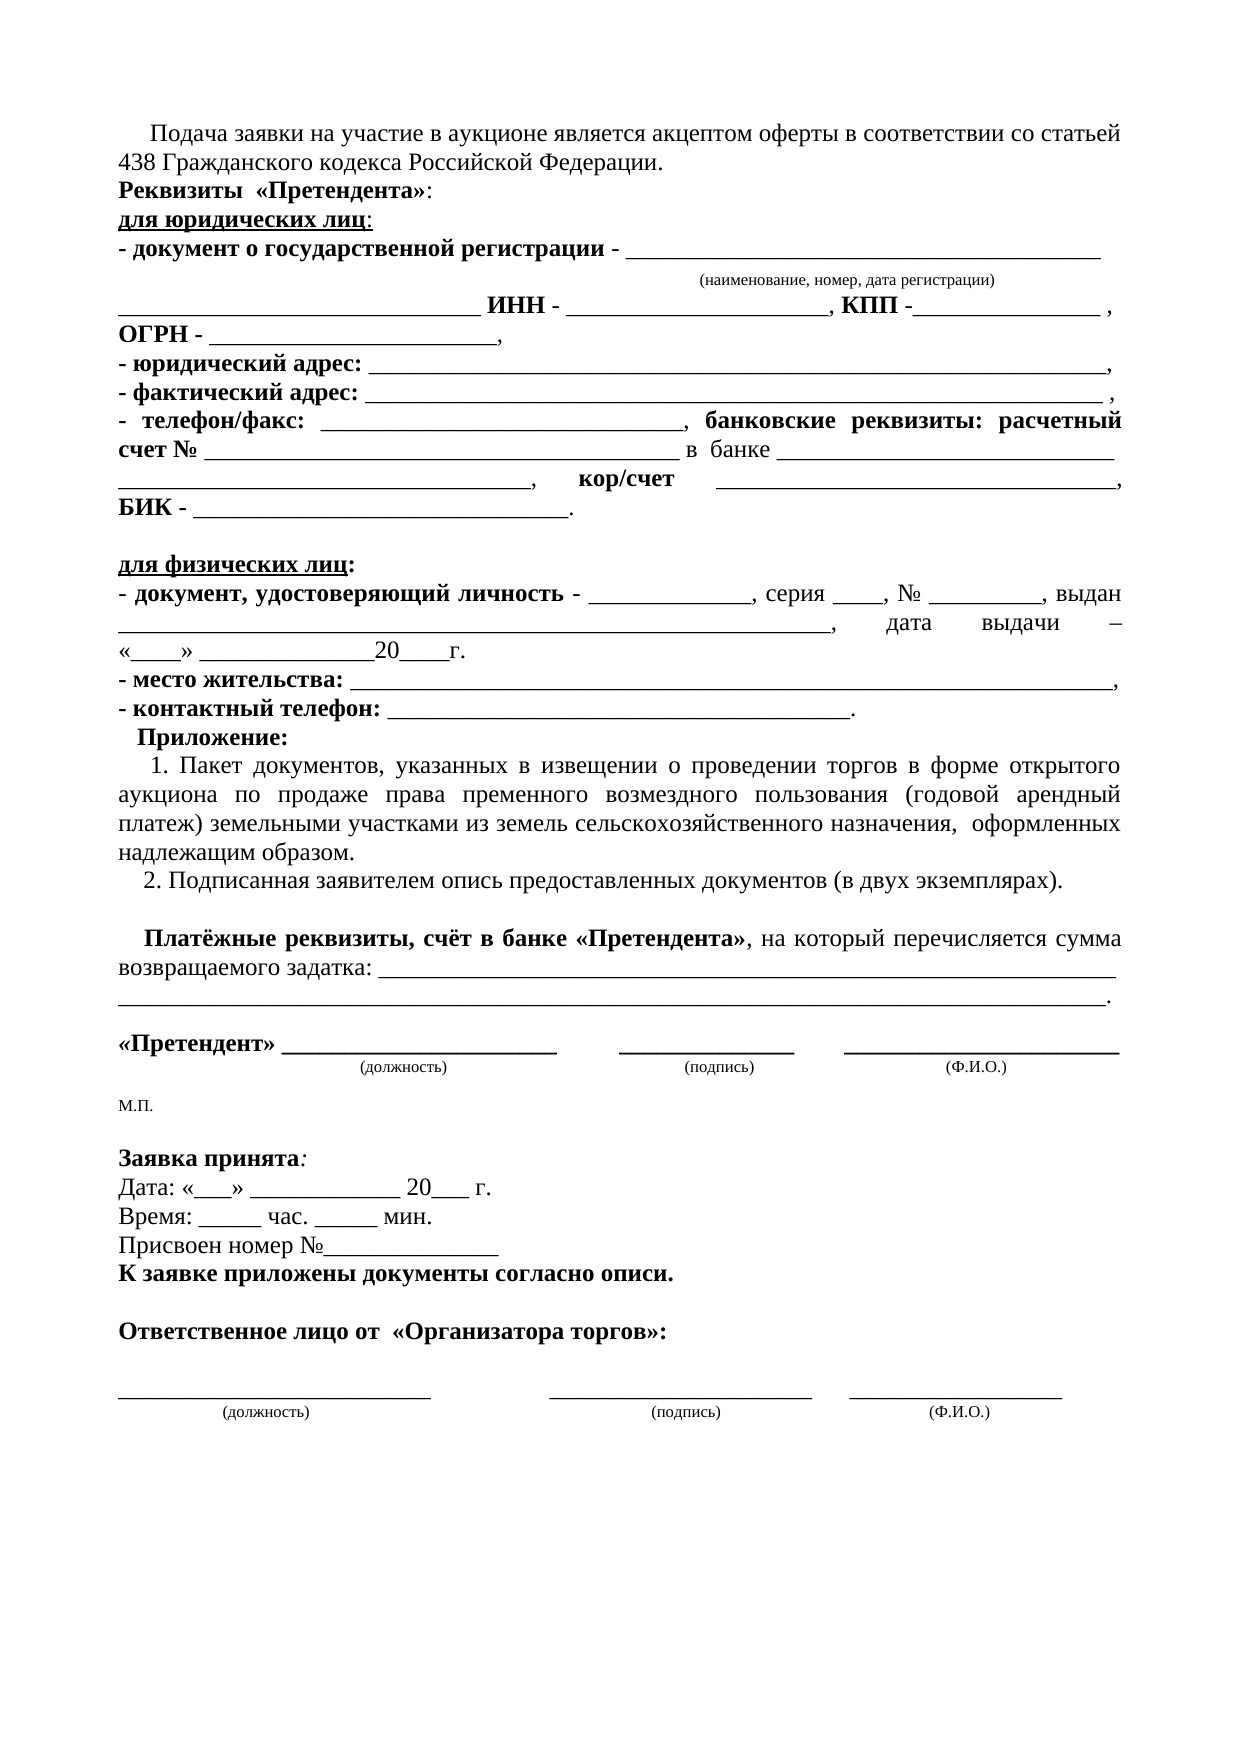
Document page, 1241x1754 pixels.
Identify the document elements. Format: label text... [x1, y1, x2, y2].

text для юридических лиц: [118, 204, 1122, 233]
text Реквизиты «Претендента»: [118, 176, 1122, 204]
text Дата: «___» ____________ 20___ г. [118, 1172, 1122, 1201]
text ОГРН - _______________________, [118, 319, 1122, 348]
text _________________________ _____________________ _________________ [118, 1373, 1122, 1402]
text - фактический адрес: ___________________________________________________________ , [118, 377, 1122, 406]
text 2. Подписанная заявителем опись предоставленных документов (в двух экземплярах). [118, 866, 1122, 894]
text Платёжные реквизиты, счёт в банке «Претендента», на который перечисляется сумма возвращаемого задатка: ___________________________________________________________ [118, 923, 1122, 981]
text _______________________________________________________________________________. [118, 981, 1122, 1009]
text - место жительства: _____________________________________________________________, [118, 664, 1122, 693]
text (наименование, номер, дата регистрации) [118, 262, 1122, 291]
text - документ, удостоверяющий личность - _____________, серия ____, № _________, выдан _________________________________________________________, дата выдачи – «____» ______________20____г. [118, 578, 1122, 664]
text Заявка принята: [118, 1143, 1122, 1172]
text (должность) (подпись) (Ф.И.О.) [118, 1402, 1122, 1421]
text (должность) (подпись) (Ф.И.О.) [118, 1057, 1122, 1076]
text М.П. [118, 1096, 1122, 1115]
text - контактный телефон: _____________________________________. [118, 693, 1122, 722]
text Ответственное лицо от «Организатора торгов»: [118, 1316, 1122, 1345]
text _________________________________, кор/счет ________________________________, БИК - ______________________________. [118, 463, 1122, 521]
text - юридический адрес: ___________________________________________________________, [118, 348, 1122, 377]
text 1. Пакет документов, указанных в извещении о проведении торгов в форме открытого аукциона по продаже права пременного возмездного пользования (годовой арендный платеж) земельными участками из земель сельскохозяйственного назначения, оформленных надлежащим образом. [118, 751, 1122, 866]
text Время: _____ час. _____ мин. [118, 1201, 1122, 1230]
text Присвоен номер №______________ [118, 1230, 1122, 1258]
text для физических лиц: [118, 549, 1122, 578]
text - документ о государственной регистрации - ______________________________________ [118, 233, 1122, 262]
text _____________________________ ИНН - _____________________, КПП -_______________ , [118, 291, 1122, 319]
text Подача заявки на участие в аукционе является акцептом оферты в соответствии со статьей 438 Гражданского кодекса Российской Федерации. [118, 118, 1122, 176]
text Приложение: [118, 722, 1122, 751]
text «Претендент» ______________________ ______________ ______________________ [118, 1028, 1122, 1057]
text - телефон/факс: _____________________________, банковские реквизиты: расчетный счет № ______________________________________ в банке ___________________________ [118, 406, 1122, 463]
text К заявке приложены документы согласно описи. [118, 1258, 1122, 1287]
